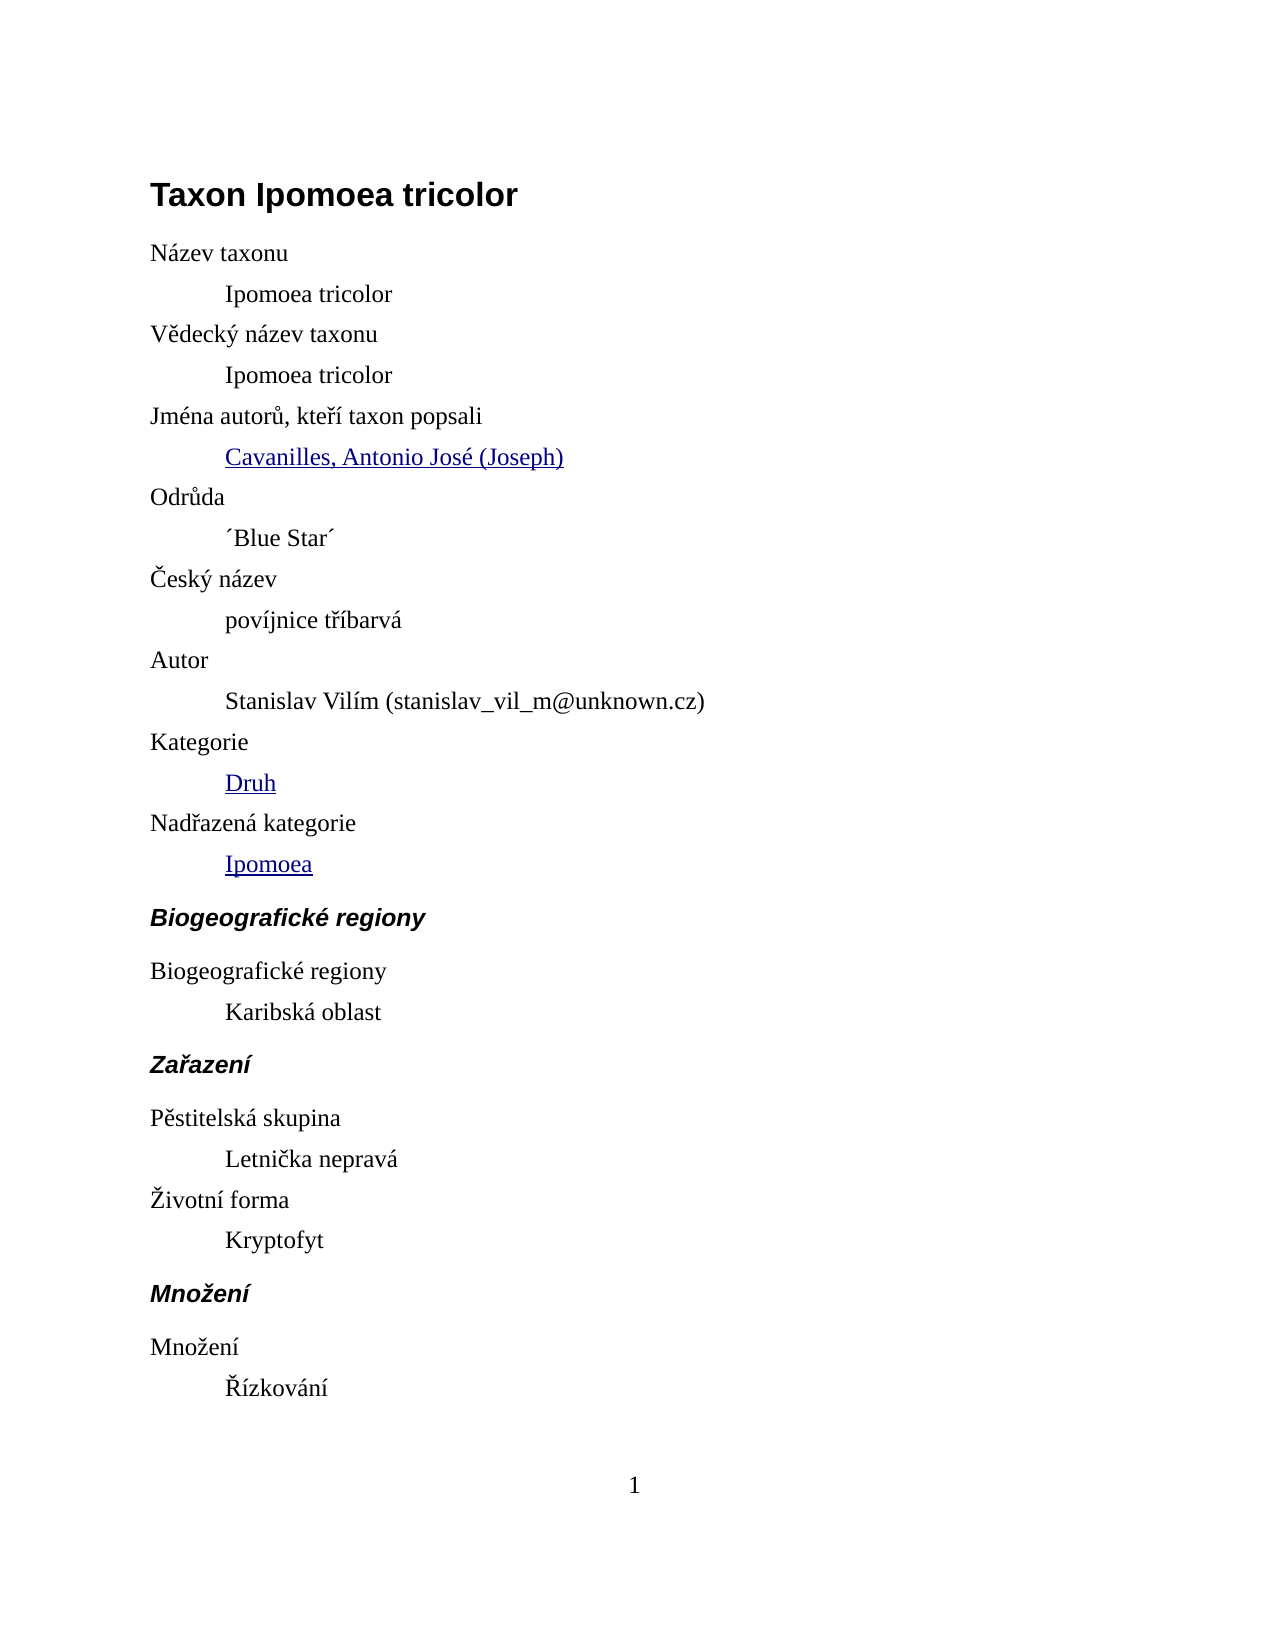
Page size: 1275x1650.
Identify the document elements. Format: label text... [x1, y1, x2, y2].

text povíjnice tříbarvá [225, 605, 1125, 633]
text Druh [225, 768, 1125, 796]
text Biogeografické regiony [150, 956, 1125, 984]
text ´Blue Star´ [225, 523, 1125, 552]
text Kryptofyt [225, 1226, 1125, 1254]
text Ipomoea tricolor [225, 279, 1125, 308]
text Množení [150, 1332, 1125, 1361]
text Jména autorů, kteří taxon popsali [150, 401, 1125, 430]
subtitle Zařazení [150, 1050, 1125, 1079]
text Životní forma [150, 1185, 1125, 1213]
subtitle Množení [150, 1279, 1125, 1308]
text Nadřazená kategorie [150, 808, 1125, 837]
text Vědecký název taxonu [150, 319, 1125, 348]
text Název taxonu [150, 238, 1125, 267]
text Letnička nepravá [225, 1144, 1125, 1173]
text Kategorie [150, 727, 1125, 756]
text Cavanilles, Antonio José (Joseph) [225, 442, 1125, 471]
text Řízkování [225, 1373, 1125, 1402]
text Pěstitelská skupina [150, 1103, 1125, 1132]
text Český název [150, 564, 1125, 593]
text Karibská oblast [225, 997, 1125, 1025]
text Ipomoea [225, 849, 1125, 878]
subtitle Biogeografické regiony [150, 903, 1125, 931]
subtitle Taxon Ipomoea tricolor [150, 175, 1125, 214]
text Stanislav Vilím (stanislav_vil_m@unknown.cz) [225, 686, 1125, 715]
text Autor [150, 645, 1125, 674]
text Odrůda [150, 482, 1125, 511]
text Ipomoea tricolor [225, 360, 1125, 389]
